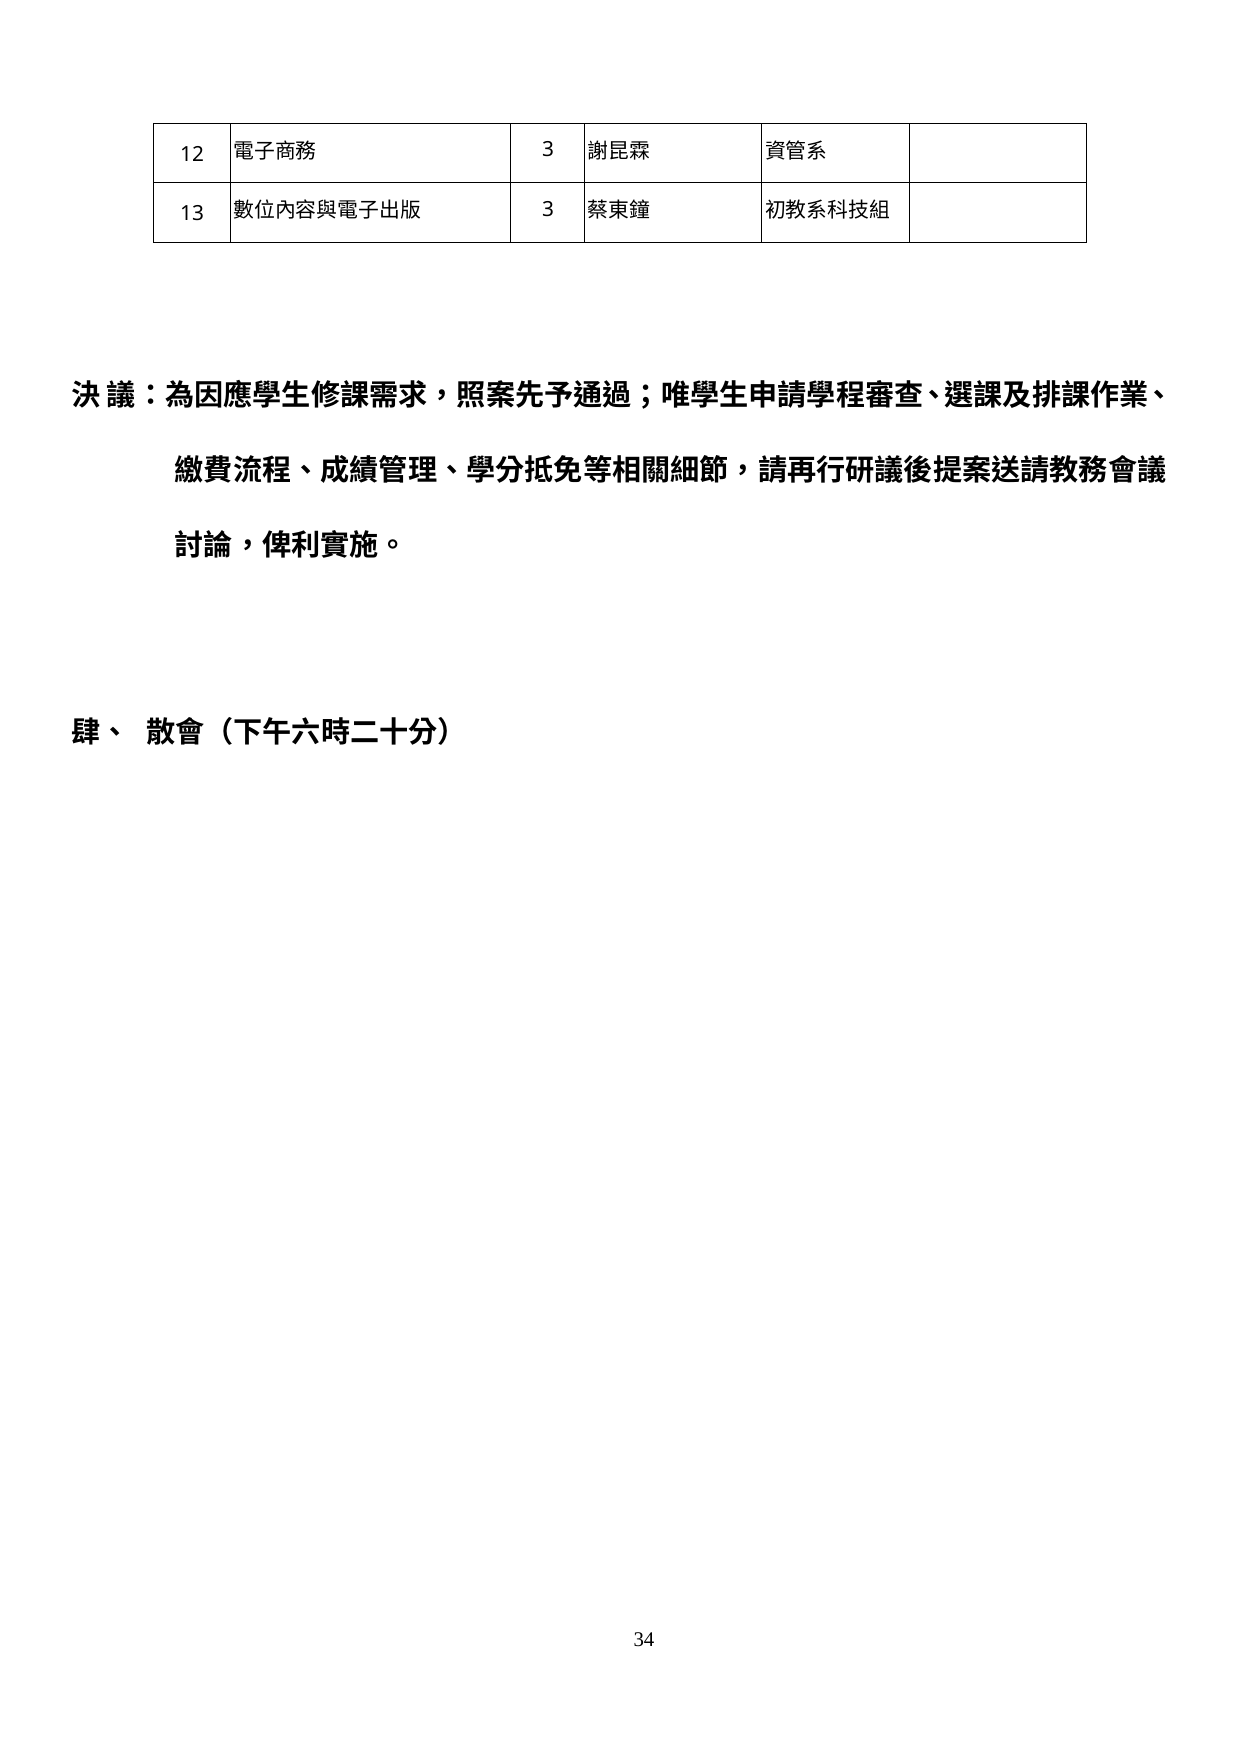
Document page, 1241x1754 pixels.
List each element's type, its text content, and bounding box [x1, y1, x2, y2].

text 決 議：為因應學生修課需求，照案先予通過；唯學生申請學程審查、選課及排課作業、繳費流程、成績管理、學分抵免等相關細節，請再行研議後提案送請教務會議討論，俾利實施。 [71, 355, 1169, 580]
table_cell 3 [511, 183, 584, 242]
table_cell 3 [511, 124, 584, 182]
table_cell [910, 183, 1086, 242]
table_cell 謝昆霖 [585, 124, 761, 182]
table_cell 12 [154, 124, 230, 182]
table_cell [910, 124, 1086, 182]
list 散會（下午六時二十分） [71, 693, 1169, 768]
table_cell 13 [154, 183, 230, 242]
table_cell 資管系 [762, 124, 909, 182]
table_cell 數位內容與電子出版 [231, 183, 510, 242]
table_cell 蔡東鐘 [585, 183, 761, 242]
table_cell 電子商務 [231, 124, 510, 182]
table_cell 初教系科技組 [762, 183, 909, 242]
